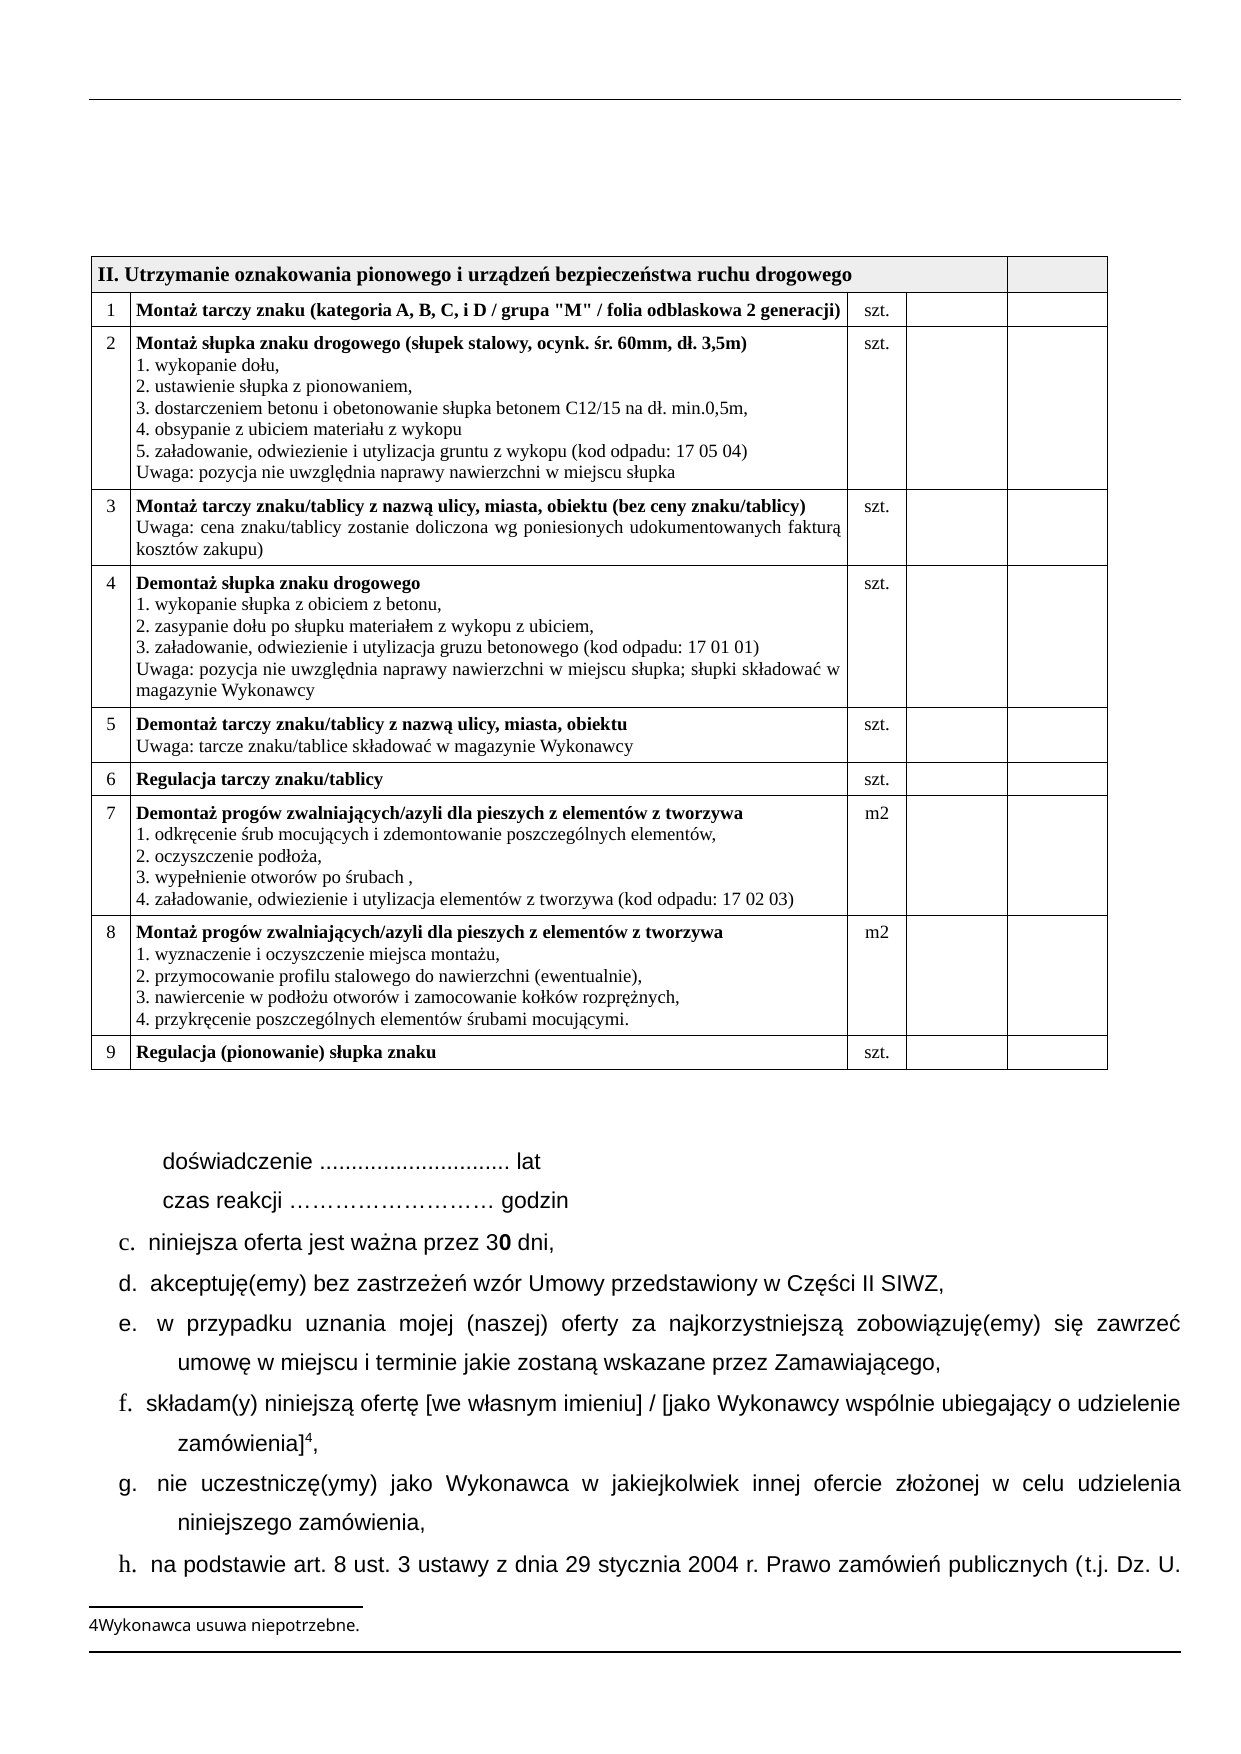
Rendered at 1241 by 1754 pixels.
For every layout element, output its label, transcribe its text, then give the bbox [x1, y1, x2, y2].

table_cell Montaż progów zwalniających/azyli dla pieszych z elementów z tworzywa 1. wyznaczenie i oczyszczenie miejsca montażu, 2. przymocowanie profilu stalowego do nawierzchni (ewentualnie), 3. nawiercenie w podłożu otworów i zamocowanie kołków rozprężnych, 4. przykręcenie poszczególnych elementów śrubami mocującymi. [131, 916, 847, 1035]
table_cell 4 [92, 566, 130, 707]
table_cell [907, 708, 1007, 762]
table_cell [1008, 708, 1107, 762]
table_cell szt. [848, 490, 906, 565]
table_cell szt. [848, 566, 906, 707]
table_cell [1008, 916, 1107, 1035]
table_cell 7 [92, 796, 130, 915]
table_cell Demontaż progów zwalniających/azyli dla pieszych z elementów z tworzywa 1. odkręcenie śrub mocujących i zdemontowanie poszczególnych elementów, 2. oczyszczenie podłoża, 3. wypełnienie otworów po śrubach , 4. załadowanie, odwiezienie i utylizacja elementów z tworzywa (kod odpadu: 17 02 03) [131, 796, 847, 915]
table_cell szt. [848, 1036, 906, 1068]
table_cell [907, 916, 1007, 1035]
table_cell Demontaż tarczy znaku/tablicy z nazwą ulicy, miasta, obiektu Uwaga: tarcze znaku/tablice składować w magazynie Wykonawcy [131, 708, 847, 762]
text doświadczenie .............................. lat [162, 1148, 1181, 1174]
list na podstawie art. 8 ust. 3 ustawy z dnia 29 stycznia 2004 r. Prawo zamówień publicznych (t.j. Dz. U. [118, 1549, 1181, 1577]
table_cell szt. [848, 293, 906, 326]
list nie uczestniczę(ymy) jako Wykonawca w jakiejkolwiek innej ofercie złożonej w celu udzielenia niniejszego zamówienia, [118, 1470, 1181, 1536]
table_cell [907, 566, 1007, 707]
text czas reakcji ……………………… godzin [162, 1187, 1181, 1214]
table_cell [1008, 763, 1107, 795]
table_cell 5 [92, 708, 130, 762]
table_cell 9 [92, 1036, 130, 1068]
list Wykonawca usuwa niepotrzebne. [89, 1613, 1181, 1636]
table_cell m2 [848, 916, 906, 1035]
table_cell m2 [848, 796, 906, 915]
table_cell szt. [848, 708, 906, 762]
table_cell [1008, 566, 1107, 707]
table_cell Montaż słupka znaku drogowego (słupek stalowy, ocynk. śr. 60mm, dł. 3,5m) 1. wykopanie dołu, 2. ustawienie słupka z pionowaniem, 3. dostarczeniem betonu i obetonowanie słupka betonem C12/15 na dł. min.0,5m, 4. obsypanie z ubiciem materiału z wykopu 5. załadowanie, odwiezienie i utylizacja gruntu z wykopu (kod odpadu: 17 05 04) Uwaga: pozycja nie uwzględnia naprawy nawierzchni w miejscu słupka [131, 327, 847, 489]
table_cell 6 [92, 763, 130, 795]
table_cell [907, 763, 1007, 795]
table_cell Montaż tarczy znaku/tablicy z nazwą ulicy, miasta, obiektu (bez ceny znaku/tablicy) Uwaga: cena znaku/tablicy zostanie doliczona wg poniesionych udokumentowanych fakturą kosztów zakupu) [131, 490, 847, 565]
table_cell [907, 796, 1007, 915]
table_header II. Utrzymanie oznakowania pionowego i urządzeń bezpieczeństwa ruchu drogowego [92, 257, 1007, 292]
table_cell Regulacja (pionowanie) słupka znaku [131, 1036, 847, 1068]
table_cell 8 [92, 916, 130, 1035]
table_cell 2 [92, 327, 130, 489]
table_cell [907, 1036, 1007, 1068]
table_cell Regulacja tarczy znaku/tablicy [131, 763, 847, 795]
table_cell [1008, 293, 1107, 326]
list składam(y) niniejszą ofertę [we własnym imieniu] / [jako Wykonawcy wspólnie ubiegający o udzielenie zamówienia], [118, 1388, 1181, 1457]
table_cell szt. [848, 763, 906, 795]
table_cell [907, 327, 1007, 489]
table_cell [1008, 327, 1107, 489]
list w przypadku uznania mojej (naszej) oferty za najkorzystniejszą zobowiązuję(emy) się zawrzeć umowę w miejscu i terminie jakie zostaną wskazane przez Zamawiającego, [118, 1309, 1181, 1375]
list niniejsza oferta jest ważna przez 30 dni, [118, 1227, 1181, 1256]
table_cell Montaż tarczy znaku (kategoria A, B, C, i D / grupa "M" / folia odblaskowa 2 generacji) [131, 293, 847, 326]
list akceptuję(emy) bez zastrzeżeń wzór Umowy przedstawiony w Części II SIWZ, [118, 1270, 1181, 1296]
table_cell 3 [92, 490, 130, 565]
table_cell szt. [848, 327, 906, 489]
table_header [1008, 257, 1107, 292]
table_cell [907, 293, 1007, 326]
table_cell [1008, 796, 1107, 915]
table_cell [907, 490, 1007, 565]
table_cell [1008, 490, 1107, 565]
table_cell [1008, 1036, 1107, 1068]
table_cell 1 [92, 293, 130, 326]
table_cell Demontaż słupka znaku drogowego 1. wykopanie słupka z obiciem z betonu, 2. zasypanie dołu po słupku materiałem z wykopu z ubiciem, 3. załadowanie, odwiezienie i utylizacja gruzu betonowego (kod odpadu: 17 01 01) Uwaga: pozycja nie uwzględnia naprawy nawierzchni w miejscu słupka; słupki składować w magazynie Wykonawcy [131, 566, 847, 707]
